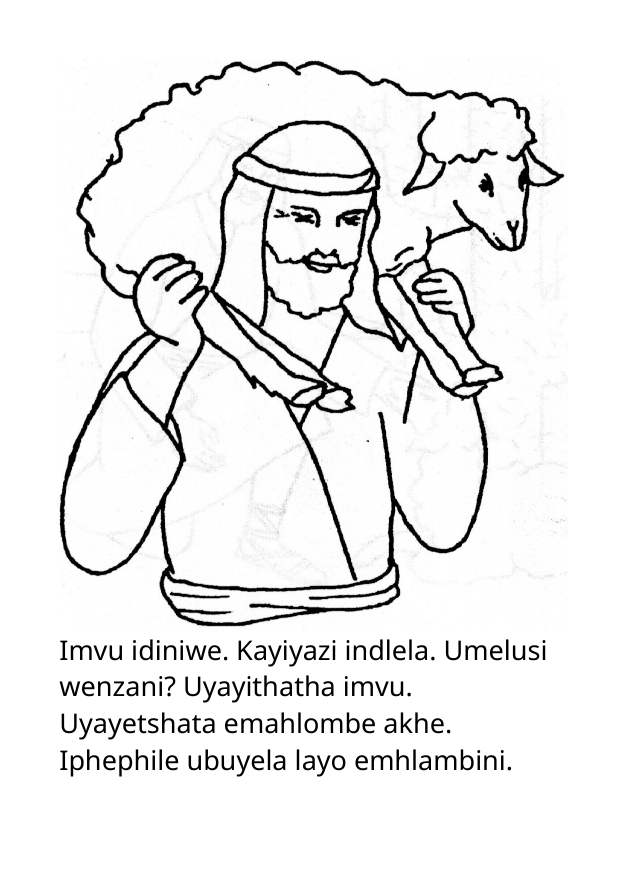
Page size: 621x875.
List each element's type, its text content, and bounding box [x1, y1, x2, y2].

picture [56, 59, 568, 632]
text Imvu idiniwe. Kayiyazi indlela. Umelusi wenzani? Uyayithatha imvu. Uyayetshata emahlombe akhe. Iphephile ubuyela layo emhlambini. [59, 632, 561, 778]
